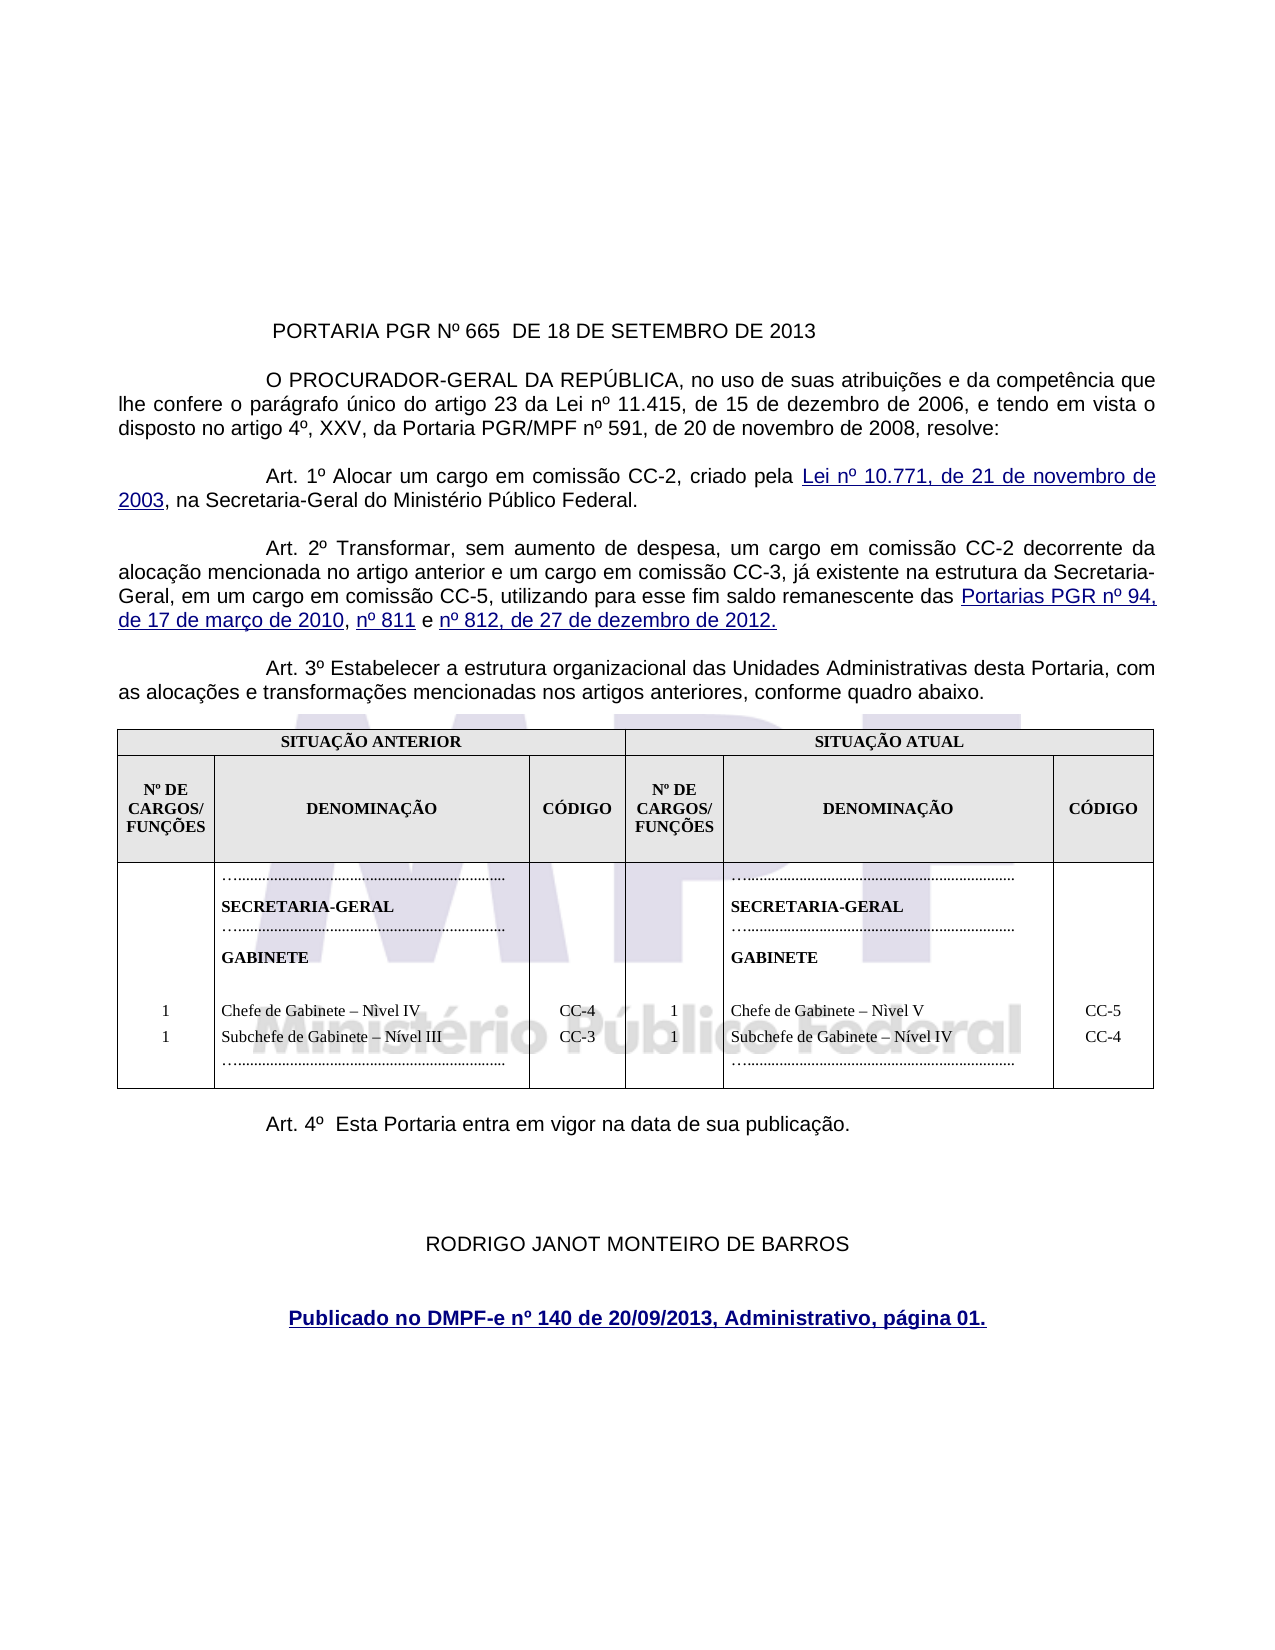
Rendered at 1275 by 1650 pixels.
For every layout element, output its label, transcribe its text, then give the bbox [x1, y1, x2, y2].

table_cell CC-4 [1054, 1024, 1153, 1050]
table_cell [724, 971, 1053, 997]
table_cell [626, 971, 723, 997]
table_cell [1054, 888, 1153, 944]
table_cell [530, 1050, 625, 1087]
table_cell [530, 944, 625, 971]
text Art. 2º Transformar, sem aumento de despesa, um cargo em comissão CC-2 decorrente da alocação mencionada no artigo anterior e um cargo em comissão CC-3, já existente na estrutura da Secretaria-Geral, em um cargo em comissão CC-5, utilizando para esse fim saldo remanescente das Portarias PGR nº 94, de 17 de março de 2010, nº 811 e nº 812, de 27 de dezembro de 2012. [118, 536, 1157, 632]
text PORTARIA PGR Nº 665 DE 18 DE SETEMBRO DE 2013 [236, 319, 1157, 343]
text Art. 1º Alocar um cargo em comissão CC-2, criado pela Lei nº 10.771, de 21 de novembro de 2003, na Secretaria-Geral do Ministério Público Federal. [118, 464, 1157, 512]
table_cell Nº DE CARGOS/FUNÇÕES [118, 756, 214, 862]
table_cell CC-4 [530, 997, 625, 1024]
table_cell [530, 971, 625, 997]
table_cell …................................................................... [215, 1050, 529, 1087]
table_cell [118, 944, 214, 971]
table_cell CC-3 [530, 1024, 625, 1050]
table_cell [626, 1050, 723, 1087]
table_cell GABINETE [724, 944, 1053, 971]
table_cell [118, 1050, 214, 1087]
table_header SITUAÇÃO ATUAL [626, 730, 1153, 755]
picture [253, 714, 1022, 729]
table_cell [215, 971, 529, 997]
table_cell [626, 863, 723, 888]
table_cell SECRETARIA-GERAL …................................................................... [724, 888, 1053, 944]
table_cell Chefe de Gabinete – Nìvel IV [215, 997, 529, 1024]
table_cell 1 [626, 997, 723, 1024]
table_cell [1054, 971, 1153, 997]
table_cell CC-5 [1054, 997, 1153, 1024]
table_cell [118, 863, 214, 888]
table_cell [118, 971, 214, 997]
table_cell …................................................................... [724, 863, 1053, 888]
table_cell Subchefe de Gabinete – Nível IV [724, 1024, 1053, 1050]
table_cell [626, 944, 723, 971]
table_header SITUAÇÃO ANTERIOR [118, 730, 625, 755]
text Art. 3º Estabelecer a estrutura organizacional das Unidades Administrativas desta Portaria, com as alocações e transformações mencionadas nos artigos anteriores, conforme quadro abaixo. [118, 656, 1157, 704]
text O PROCURADOR-GERAL DA REPÚBLICA, no uso de suas atribuições e da competência que lhe confere o parágrafo único do artigo 23 da Lei nº 11.415, de 15 de dezembro de 2006, e tendo em vista o disposto no artigo 4º, XXV, da Portaria PGR/MPF nº 591, de 20 de novembro de 2008, resolve: [118, 367, 1157, 440]
table_cell SECRETARIA-GERAL …................................................................... [215, 888, 529, 944]
table_cell …................................................................... [724, 1050, 1053, 1087]
table_cell 1 [626, 1024, 723, 1050]
table_cell DENOMINAÇÃO [724, 756, 1053, 862]
table_cell GABINETE [215, 944, 529, 971]
table_cell CÓDIGO [530, 756, 625, 862]
table_cell DENOMINAÇÃO [215, 756, 529, 862]
text Art. 4º Esta Portaria entra em vigor na data de sua publicação. [118, 1112, 1157, 1136]
table_cell [1054, 863, 1153, 888]
table_cell Subchefe de Gabinete – Nível III [215, 1024, 529, 1050]
table_cell …................................................................... [215, 863, 529, 888]
table_cell [1054, 1050, 1153, 1087]
table_cell [626, 888, 723, 944]
table_cell [530, 863, 625, 888]
text RODRIGO JANOT MONTEIRO DE BARROS [118, 1232, 1157, 1256]
table_cell [530, 888, 625, 944]
table_cell Nº DE CARGOS/FUNÇÕES [626, 756, 723, 862]
table_cell [118, 888, 214, 944]
table_cell 1 [118, 997, 214, 1024]
table_cell [1054, 944, 1153, 971]
table_cell CÓDIGO [1054, 756, 1153, 862]
text Publicado no DMPF-e nº 140 de 20/09/2013, Administrativo, página 01. [118, 1304, 1157, 1331]
table_cell 1 [118, 1024, 214, 1050]
table_cell Chefe de Gabinete – Nìvel V [724, 997, 1053, 1024]
